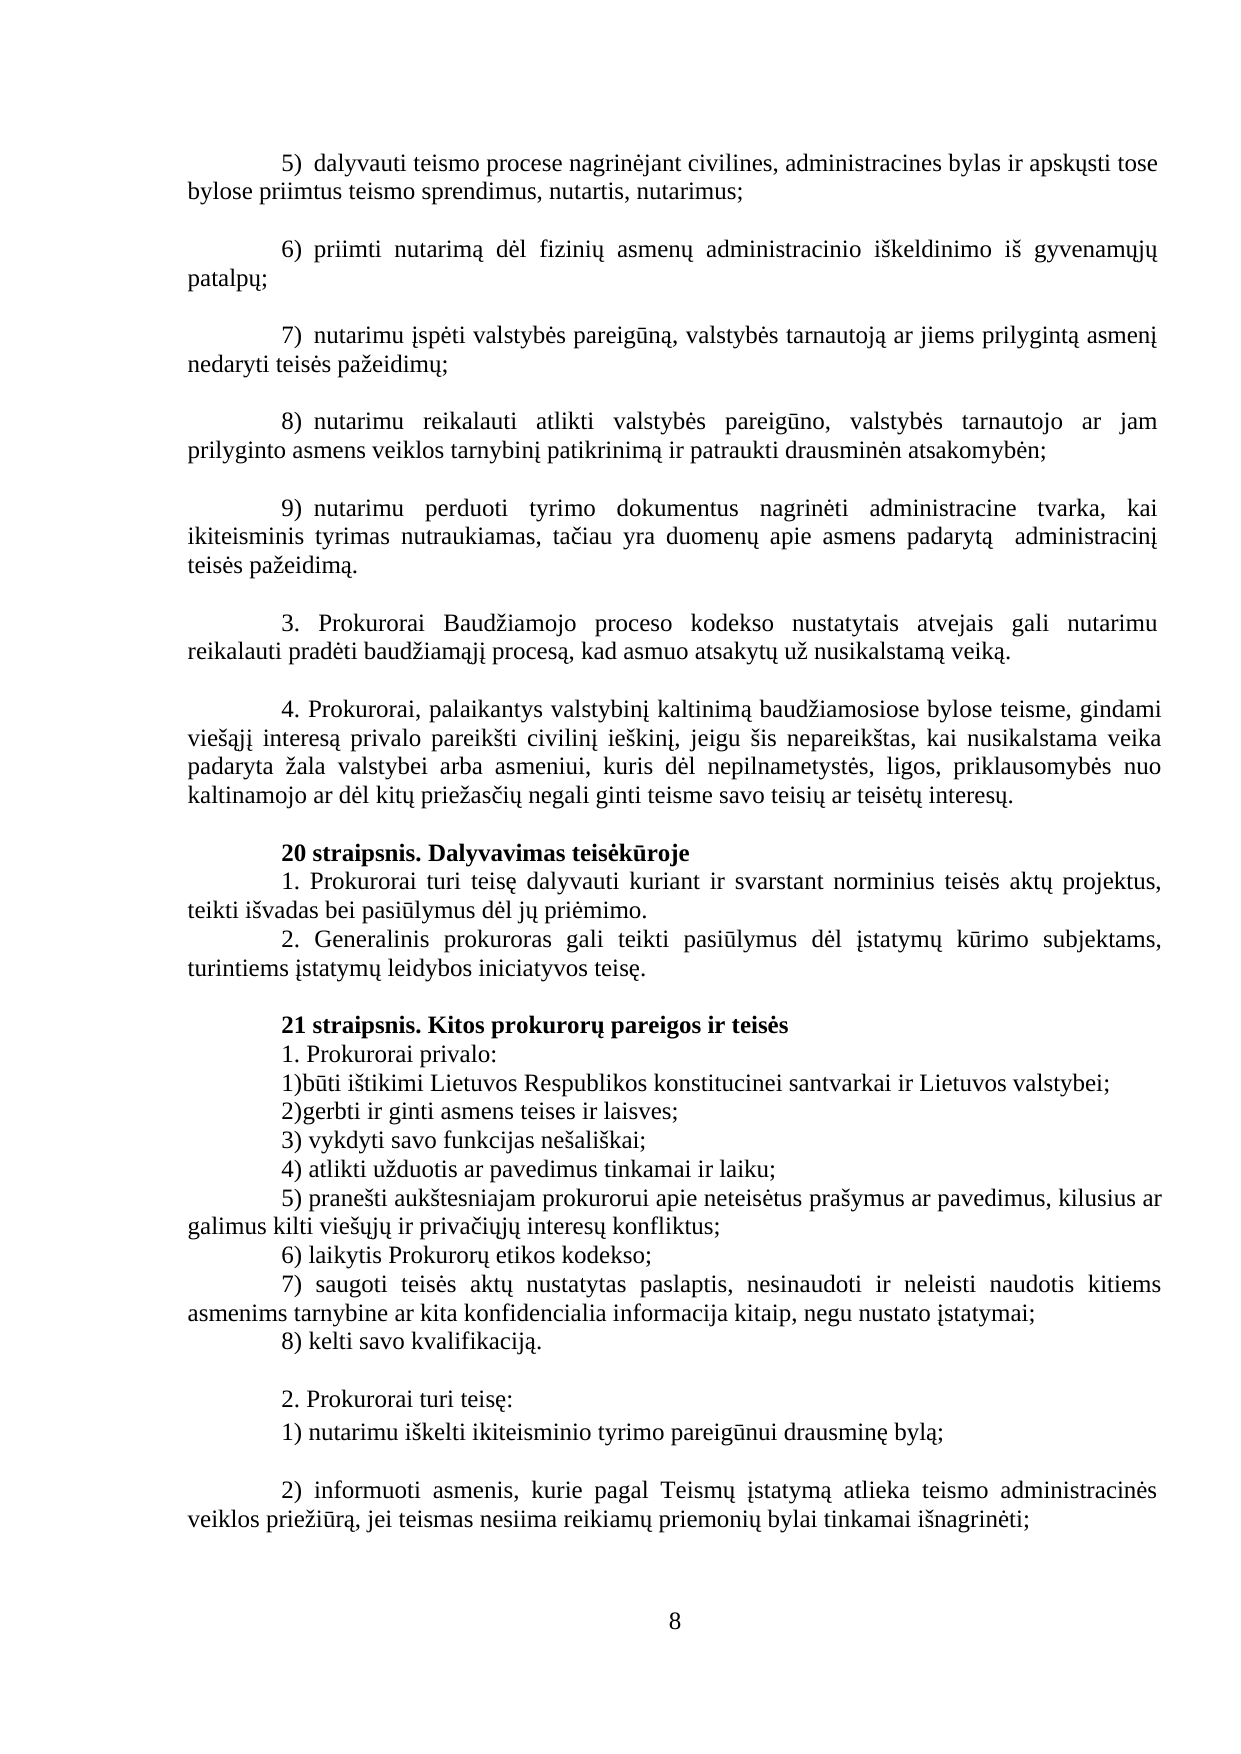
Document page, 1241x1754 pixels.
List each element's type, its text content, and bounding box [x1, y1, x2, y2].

text 21 straipsnis. Kitos prokurorų pareigos ir teisės [187, 1010, 1162, 1039]
text 7) nutarimu įspėti valstybės pareigūną, valstybės tarnautoją ar jiems prilygintą asmenį nedaryti teisės pažeidimų; [187, 320, 1158, 378]
text 2. Prokurorai turi teisę: [187, 1384, 1158, 1413]
text 1. Prokurorai privalo: [187, 1039, 1162, 1068]
text 6) laikytis Prokurorų etikos kodekso; [187, 1240, 1162, 1269]
text 3) vykdyti savo funkcijas nešališkai; [187, 1125, 1162, 1154]
text 3. Prokurorai Baudžiamojo proceso kodekso nustatytais atvejais gali nutarimu reikalauti pradėti baudžiamąjį procesą, kad asmuo atsakytų už nusikalstamą veiką. [187, 608, 1158, 665]
text 5) dalyvauti teismo procese nagrinėjant civilines, administracines bylas ir apskųsti tose bylose priimtus teismo sprendimus, nutartis, nutarimus; [187, 148, 1158, 205]
text 2) gerbti ir ginti asmens teises ir laisves; [187, 1096, 1162, 1125]
text 8) kelti savo kvalifikaciją. [187, 1326, 1162, 1355]
text 4) atlikti užduotis ar pavedimus tinkamai ir laiku; [187, 1154, 1162, 1183]
text 2) informuoti asmenis, kurie pagal Teismų įstatymą atlieka teismo administracinės veiklos priežiūrą, jei teismas nesiima reikiamų priemonių bylai tinkamai išnagrinėti; [187, 1475, 1158, 1532]
text 4. Prokurorai, palaikantys valstybinį kaltinimą baudžiamosiose bylose teisme, gindami viešąjį interesą privalo pareikšti civilinį ieškinį, jeigu šis nepareikštas, kai nusikalstama veika padaryta žala valstybei arba asmeniui, kuris dėl nepilnametystės, ligos, priklausomybės nuo kaltinamojo ar dėl kitų priežasčių negali ginti teisme savo teisių ar teisėtų interesų. [187, 694, 1162, 809]
text 6) priimti nutarimą dėl fizinių asmenų administracinio iškeldinimo iš gyvenamųjų patalpų; [187, 234, 1158, 291]
text 2. Generalinis prokuroras gali teikti pasiūlymus dėl įstatymų kūrimo subjektams, turintiems įstatymų leidybos iniciatyvos teisę. [187, 924, 1162, 981]
text 20 straipsnis. Dalyvavimas teisėkūroje [187, 838, 1162, 866]
text 1) būti ištikimi Lietuvos Respublikos konstitucinei santvarkai ir Lietuvos valstybei; [187, 1068, 1162, 1096]
text 8) nutarimu reikalauti atlikti valstybės pareigūno, valstybės tarnautojo ar jam prilyginto asmens veiklos tarnybinį patikrinimą ir patraukti drausminėn atsakomybėn; [187, 406, 1158, 464]
text 5) pranešti aukštesniajam prokurorui apie neteisėtus prašymus ar pavedimus, kilusius ar galimus kilti viešųjų ir privačiųjų interesų konfliktus; [187, 1183, 1162, 1240]
text 1. Prokurorai turi teisę dalyvauti kuriant ir svarstant norminius teisės aktų projektus, teikti išvadas bei pasiūlymus dėl jų priėmimo. [187, 866, 1162, 924]
text 1) nutarimu iškelti ikiteisminio tyrimo pareigūnui drausminę bylą; [187, 1417, 1158, 1446]
text 9) nutarimu perduoti tyrimo dokumentus nagrinėti administracine tvarka, kai ikiteisminis tyrimas nutraukiamas, tačiau yra duomenų apie asmens padarytą administracinį teisės pažeidimą. [187, 493, 1158, 579]
text 7) saugoti teisės aktų nustatytas paslaptis, nesinaudoti ir neleisti naudotis kitiems asmenims tarnybine ar kita konfidencialia informacija kitaip, negu nustato įstatymai; [187, 1269, 1162, 1326]
